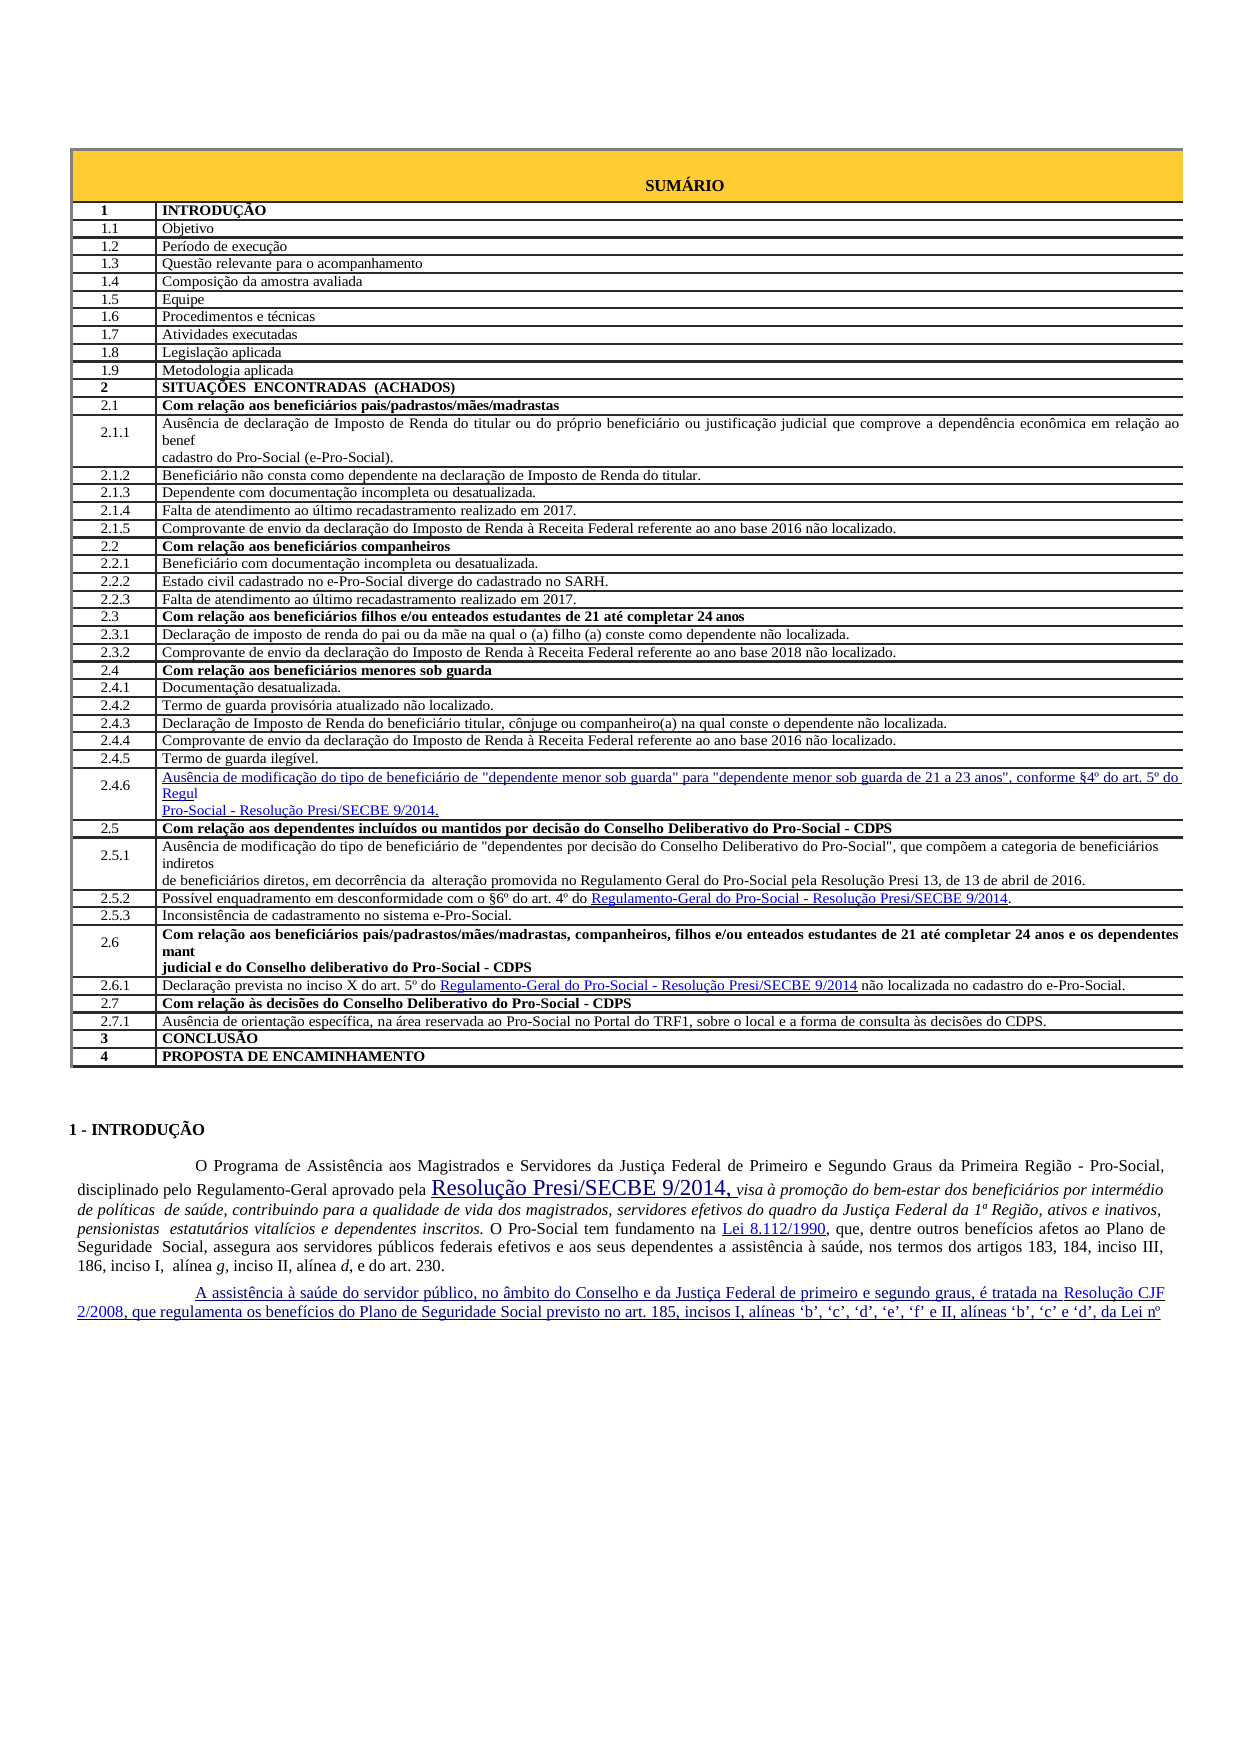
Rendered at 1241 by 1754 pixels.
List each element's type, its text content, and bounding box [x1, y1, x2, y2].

table_cell 1.7 [73, 327, 155, 343]
table_cell Termo de guarda ilegível. [157, 751, 1183, 767]
table_cell 2.4.6 [73, 769, 155, 819]
table_cell 2.6.1 [73, 978, 155, 994]
table_cell 2.2.3 [73, 592, 155, 607]
table_header SUMÁRIO [73, 151, 1183, 201]
table_cell Termo de guarda provisória atualizado não localizado. [157, 698, 1183, 713]
table_cell Com relação aos beneficiários menores sob guarda [157, 663, 1183, 678]
table_cell 2.5.2 [73, 891, 155, 906]
table_cell Equipe [157, 292, 1183, 307]
table_cell INTRODUÇÃO [157, 203, 1183, 219]
table_cell Procedimentos e técnicas [157, 309, 1183, 325]
table_cell 2 [73, 380, 155, 396]
table_cell 2.1.3 [73, 485, 155, 501]
table_cell 2.3.2 [73, 645, 155, 660]
table_cell Beneficiário com documentação incompleta ou desatualizada. [157, 556, 1183, 572]
table_cell 2.6 [73, 926, 155, 976]
table_cell 2.1.5 [73, 521, 155, 536]
table_cell Falta de atendimento ao último recadastramento realizado em 2017. [157, 503, 1183, 519]
table_cell Possível enquadramento em desconformidade com o §6º do art. 4º do Regulamento-Geral do Pro-Social - Resolução Presi/SECBE 9/2014. [157, 891, 1183, 906]
table_cell 2.7.1 [73, 1014, 155, 1029]
table_cell Com relação aos beneficiários filhos e/ou enteados estudantes de 21 até completar 24 anos [157, 609, 1183, 625]
table_cell 1.5 [73, 292, 155, 307]
table_cell Ausência de orientação específica, na área reservada ao Pro-Social no Portal do TRF1, sobre o local e a forma de consulta às decisões do CDPS. [157, 1014, 1183, 1029]
table_cell Atividades executadas [157, 327, 1183, 343]
table_cell SITUAÇÕES ENCONTRADAS (ACHADOS) [157, 380, 1183, 396]
table_cell Declaração de Imposto de Renda do beneficiário titular, cônjuge ou companheiro(a) na qual conste o dependente não localizada. [157, 716, 1183, 731]
table_cell 2.4.3 [73, 716, 155, 731]
table_cell 1.6 [73, 309, 155, 325]
table_cell Comprovante de envio da declaração do Imposto de Renda à Receita Federal referente ao ano base 2016 não localizado. [157, 733, 1183, 749]
table_cell Legislação aplicada [157, 345, 1183, 360]
table_cell Falta de atendimento ao último recadastramento realizado em 2017. [157, 592, 1183, 607]
table_cell 2.1.2 [73, 468, 155, 483]
table_cell Com relação às decisões do Conselho Deliberativo do Pro-Social - CDPS [157, 996, 1183, 1011]
table_cell Estado civil cadastrado no e-Pro-Social diverge do cadastrado no SARH. [157, 574, 1183, 589]
table_cell 2.2.1 [73, 556, 155, 572]
table_cell 2.5 [73, 821, 155, 836]
table_cell Inconsistência de cadastramento no sistema e-Pro-Social. [157, 908, 1183, 924]
table_cell Metodologia aplicada [157, 363, 1183, 378]
table_cell 2.4 [73, 663, 155, 678]
table_cell 4 [73, 1049, 155, 1064]
table_cell Período de execução [157, 239, 1183, 254]
table_cell 2.4.5 [73, 751, 155, 767]
table_cell 2.5.1 [73, 839, 155, 888]
table_cell Declaração de imposto de renda do pai ou da mãe na qual o (a) filho (a) conste como dependente não localizada. [157, 627, 1183, 643]
table_cell 1.8 [73, 345, 155, 360]
table_cell Ausência de modificação do tipo de beneficiário de "dependente menor sob guarda" para "dependente menor sob guarda de 21 a 23 anos", conforme §4º do art. 5º do Regul Pro-Social - Resolução Presi/SECBE 9/2014. [157, 769, 1183, 819]
table_cell Questão relevante para o acompanhamento [157, 256, 1183, 272]
table_cell 2.3.1 [73, 627, 155, 643]
table_cell 1.3 [73, 256, 155, 272]
table_cell 2.1 [73, 398, 155, 413]
table_cell Beneficiário não consta como dependente na declaração de Imposto de Renda do titular. [157, 468, 1183, 483]
table_cell 2.3 [73, 609, 155, 625]
table_cell 1 [73, 203, 155, 219]
table_cell 2.2.2 [73, 574, 155, 589]
table_cell Documentação desatualizada. [157, 680, 1183, 696]
table_cell 1.1 [73, 221, 155, 236]
table_cell 1.2 [73, 239, 155, 254]
table_cell 1.9 [73, 363, 155, 378]
table_cell Comprovante de envio da declaração do Imposto de Renda à Receita Federal referente ao ano base 2018 não localizado. [157, 645, 1183, 660]
table_cell CONCLUSÃO [157, 1031, 1183, 1047]
table_cell Com relação aos beneficiários pais/padrastos/mães/madrastas, companheiros, filhos e/ou enteados estudantes de 21 até completar 24 anos e os dependentes mant judicial e do Conselho deliberativo do Pro-Social - CDPS [157, 926, 1183, 976]
table_cell 2.1.1 [73, 416, 155, 466]
list - INTRODUÇÃO [69, 1120, 1194, 1139]
table_cell Composição da amostra avaliada [157, 274, 1183, 289]
table_cell 2.4.1 [73, 680, 155, 696]
table_cell Objetivo [157, 221, 1183, 236]
table_cell Dependente com documentação incompleta ou desatualizada. [157, 485, 1183, 501]
table_cell 2.7 [73, 996, 155, 1011]
table_cell 3 [73, 1031, 155, 1047]
table_cell 1.4 [73, 274, 155, 289]
table_cell 2.4.4 [73, 733, 155, 749]
table_cell Comprovante de envio da declaração do Imposto de Renda à Receita Federal referente ao ano base 2016 não localizado. [157, 521, 1183, 536]
table_cell Declaração prevista no inciso X do art. 5º do Regulamento-Geral do Pro-Social - Resolução Presi/SECBE 9/2014 não localizada no cadastro do e-Pro-Social. [157, 978, 1183, 994]
table_cell Com relação aos dependentes incluídos ou mantidos por decisão do Conselho Deliberativo do Pro-Social - CDPS [157, 821, 1183, 836]
table_cell 2.5.3 [73, 908, 155, 924]
table_cell Ausência de declaração de Imposto de Renda do titular ou do próprio beneficiário ou justificação judicial que comprove a dependência econômica em relação ao benef cadastro do Pro-Social (e-Pro-Social). [157, 416, 1183, 466]
text A assistência à saúde do servidor público, no âmbito do Conselho e da Justiça Federal de primeiro e segundo graus, é tratada na Resolução CJF 2/2008, que regulamenta os benefícios do Plano de Seguridade Social previsto no art. 185, incisos I, alíneas ‘b’, ‘c’, ‘d’, ‘e’, ‘f’ e II, alíneas ‘b’, ‘c’ e ‘d’, da Lei nº [77, 1283, 1165, 1321]
table_cell 2.4.2 [73, 698, 155, 713]
table_cell PROPOSTA DE ENCAMINHAMENTO [157, 1049, 1183, 1064]
table_cell 2.2 [73, 539, 155, 554]
table_cell 2.1.4 [73, 503, 155, 519]
text O Programa de Assistência aos Magistrados e Servidores da Justiça Federal de Primeiro e Segundo Graus da Primeira Região - Pro-Social, disciplinado pelo Regulamento-Geral aprovado pela Resolução Presi/SECBE 9/2014, visa à promoção do bem-estar dos beneficiários por intermédio de políticas de saúde, contribuindo para a qualidade de vida dos magistrados, servidores efetivos do quadro da Justiça Federal da 1ª Região, ativos e inativos, pensionistas estatutários vitalícios e dependentes inscritos. O Pro-Social tem fundamento na Lei 8.112/1990, que, dentre outros benefícios afetos ao Plano de Seguridade Social, assegura aos servidores públicos federais efetivos e aos seus dependentes a assistência à saúde, nos termos dos artigos 183, 184, inciso III, 186, inciso I, alínea g, inciso II, alínea d, e do art. 230. [77, 1156, 1166, 1275]
table_cell Ausência de modificação do tipo de beneficiário de "dependentes por decisão do Conselho Deliberativo do Pro-Social", que compõem a categoria de beneficiários indiretos de beneficiários diretos, em decorrência da alteração promovida no Regulamento Geral do Pro-Social pela Resolução Presi 13, de 13 de abril de 2016. [157, 839, 1183, 888]
table_cell Com relação aos beneficiários companheiros [157, 539, 1183, 554]
table_cell Com relação aos beneficiários pais/padrastos/mães/madrastas [157, 398, 1183, 413]
